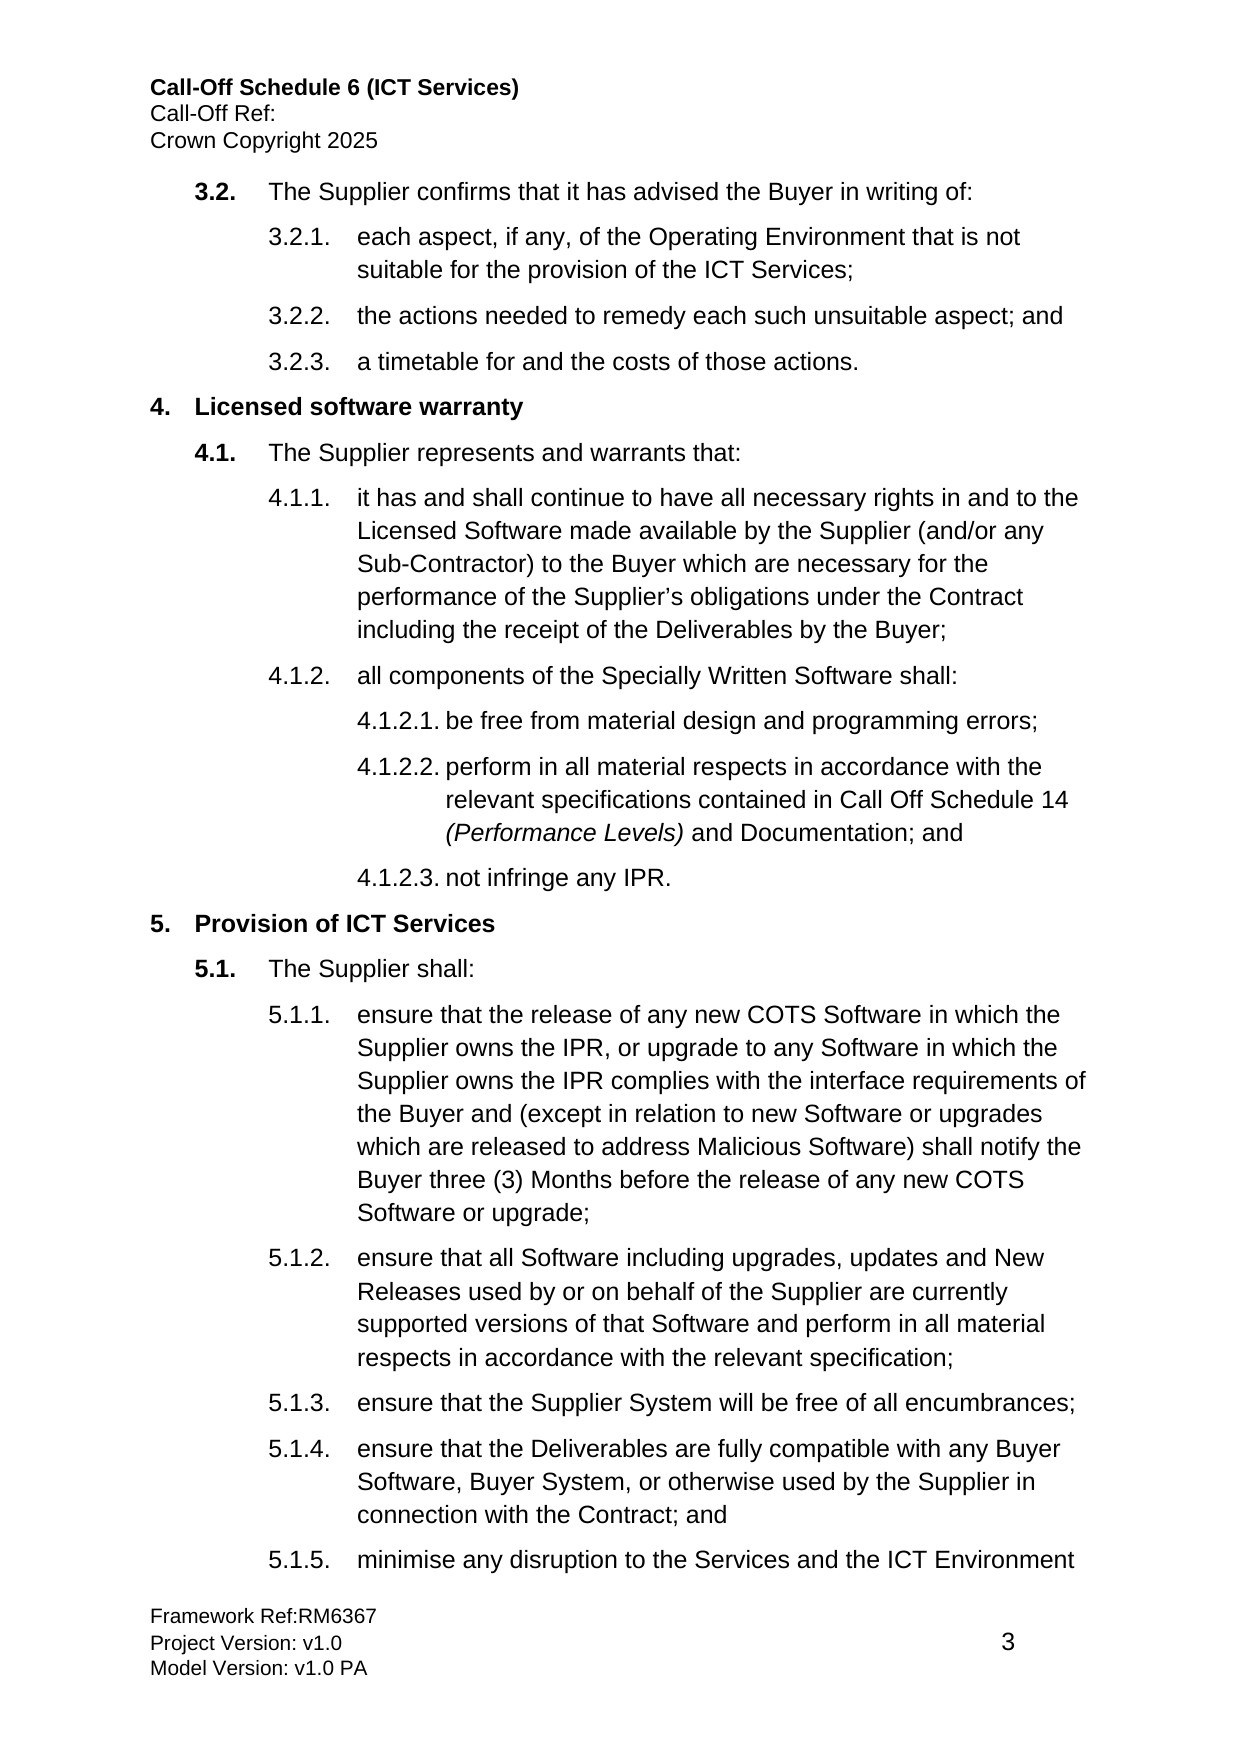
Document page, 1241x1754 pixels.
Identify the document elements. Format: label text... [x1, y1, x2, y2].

list ensure that the release of any new COTS Software in which the Supplier owns the IPR, or upgrade to any Software in which the Supplier owns the IPR complies with the interface requirements of the Buyer and (except in relation to new Software or upgrades which are released to address Malicious Software) shall notify the Buyer three (3) Months before the release of any new COTS Software or upgrade; [268, 1000, 1090, 1227]
list The Supplier shall: [194, 954, 1090, 983]
list The Supplier represents and warrants that: [194, 437, 1090, 466]
list it has and shall continue to have all necessary rights in and to the Licensed Software made available by the Supplier (and/or any Sub-Contractor) to the Buyer which are necessary for the performance of the Supplier’s obligations under the Contract including the receipt of the Deliverables by the Buyer; [268, 483, 1090, 644]
list be free from material design and programming errors; [357, 706, 1090, 735]
list minimise any disruption to the Services and the ICT Environment [268, 1545, 1090, 1574]
list all components of the Specially Written Software shall: [268, 661, 1090, 689]
list Provision of ICT Services [150, 909, 1090, 937]
list perform in all material respects in accordance with the relevant specifications contained in Call Off Schedule 14 (Performance Levels) and Documentation; and [357, 752, 1090, 846]
list a timetable for and the costs of those actions. [268, 346, 1090, 375]
list ensure that the Deliverables are fully compatible with any Buyer Software, Buyer System, or otherwise used by the Supplier in connection with the Contract; and [268, 1433, 1090, 1528]
list ensure that the Supplier System will be free of all encumbrances; [268, 1388, 1090, 1417]
list each aspect, if any, of the Operating Environment that is not suitable for the provision of the ICT Services; [268, 222, 1090, 284]
list not infringe any IPR. [357, 863, 1090, 892]
list Licensed software warranty [150, 392, 1090, 421]
list The Supplier confirms that it has advised the Buyer in writing of: [194, 177, 1090, 206]
list ensure that all Software including upgrades, updates and New Releases used by or on behalf of the Supplier are currently supported versions of that Software and perform in all material respects in accordance with the relevant specification; [268, 1243, 1090, 1371]
list the actions needed to remedy each such unsuitable aspect; and [268, 301, 1090, 330]
